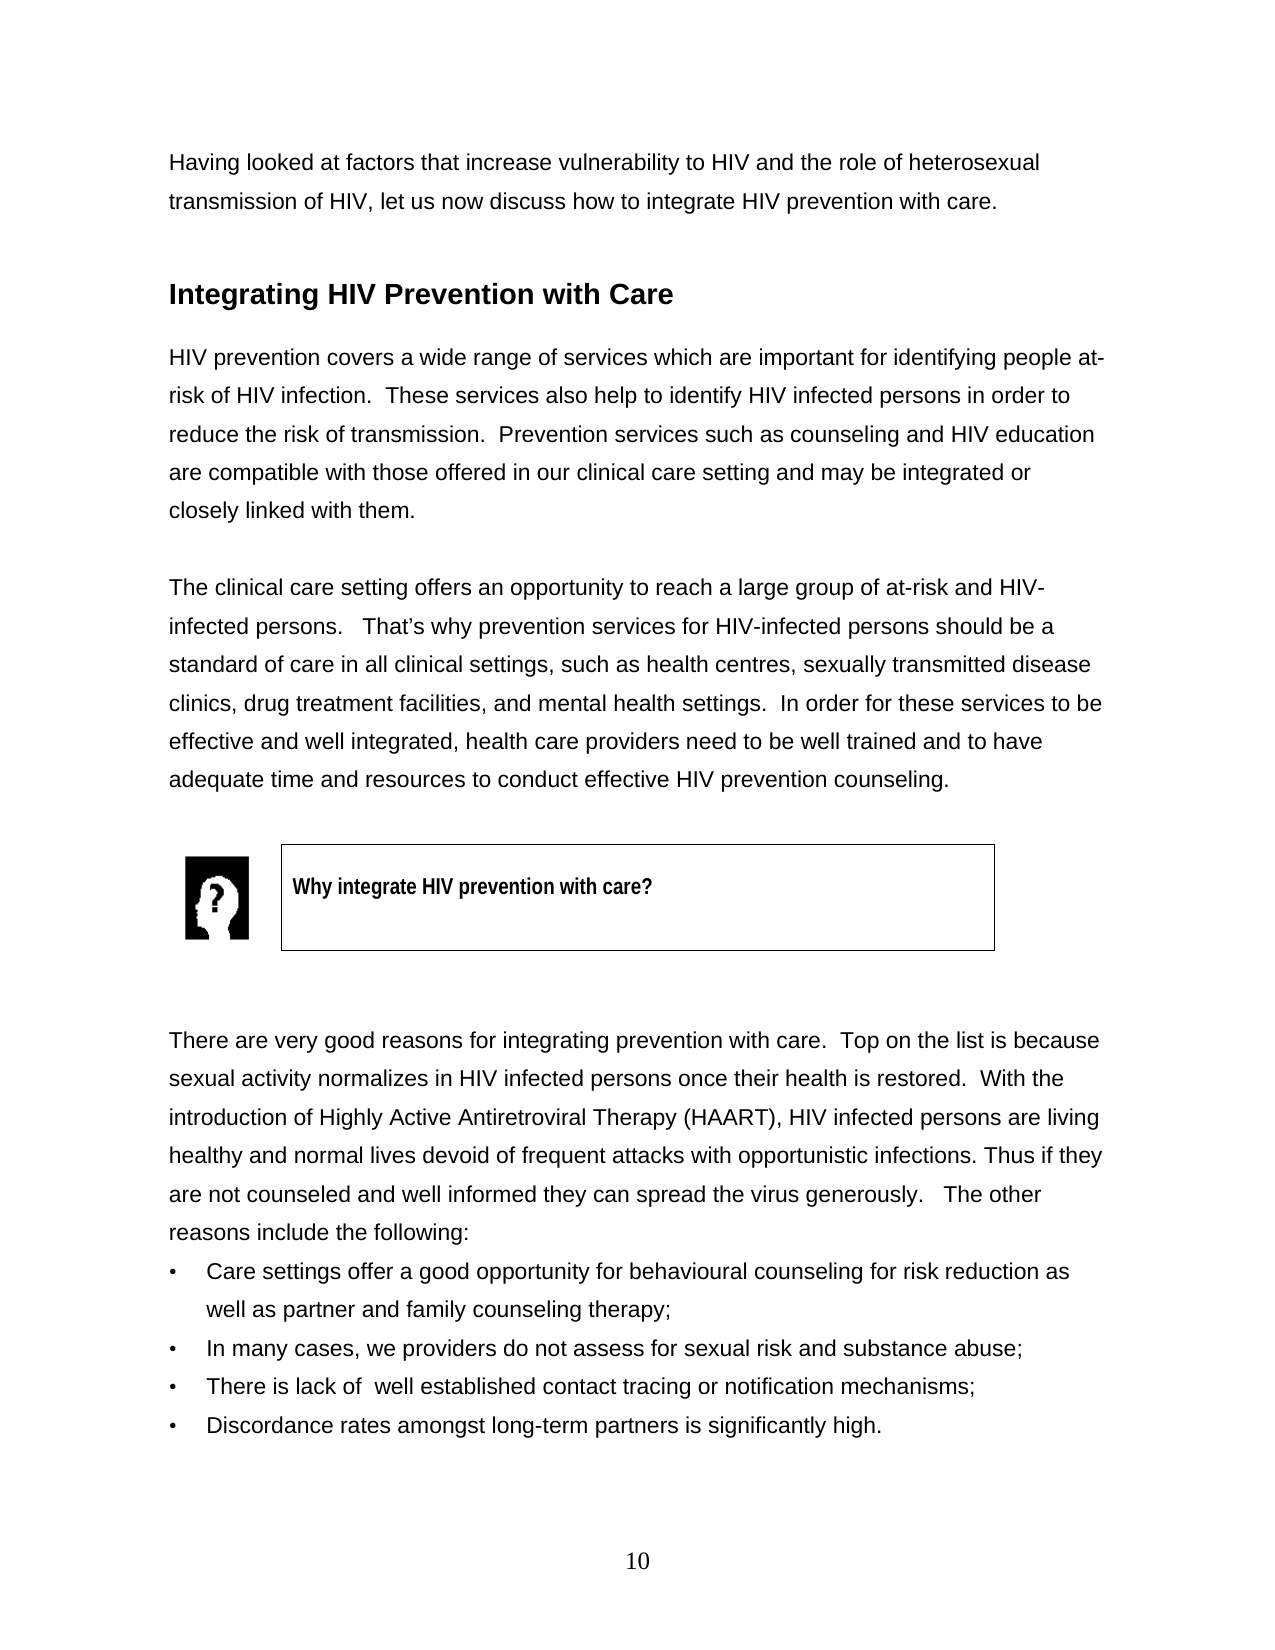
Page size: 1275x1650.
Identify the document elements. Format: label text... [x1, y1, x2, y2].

table_header Why integrate HIV prevention with care? [282, 845, 994, 950]
list Discordance rates amongst long-term partners is significantly high. [169, 1412, 1106, 1438]
text There are very good reasons for integrating prevention with care. Top on the list is because sexual activity normalizes in HIV infected persons once their health is restored. With the introduction of Highly Active Antiretroviral Therapy (HAART), HIV infected persons are living healthy and normal lives devoid of frequent attacks with opportunistic infections. Thus if they are not counseled and well informed they can spread the virus generously. The other reasons include the following: [169, 1028, 1106, 1246]
text Having looked at factors that increase vulnerability to HIV and the role of heterosexual transmission of HIV, let us now discuss how to integrate HIV prevention with care. [169, 150, 1106, 214]
list There is lack of well established contact tracing or notification mechanisms; [169, 1374, 1106, 1399]
text HIV prevention covers a wide range of services which are important for identifying people at-risk of HIV infection. These services also help to identify HIV infected persons in order to reduce the risk of transmission. Prevention services such as counseling and HIV education are compatible with those offered in our clinical care setting and may be integrated or closely linked with them. [169, 344, 1106, 524]
subtitle Integrating HIV Prevention with Care [169, 278, 1106, 310]
text The clinical care setting offers an opportunity to reach a large group of at-risk and HIV-infected persons. That’s why prevention services for HIV-infected persons should be a standard of care in all clinical settings, such as health centres, sexually transmitted disease clinics, drug treatment facilities, and mental health settings. In order for these services to be effective and well integrated, health care providers need to be well trained and to have adequate time and resources to conduct effective HIV prevention counseling. [169, 575, 1106, 793]
table_header [158, 844, 281, 950]
picture [185, 854, 251, 941]
list Care settings offer a good opportunity for behavioural counseling for risk reduction as well as partner and family counseling therapy; [169, 1258, 1106, 1322]
list In many cases, we providers do not assess for sexual risk and substance abuse; [169, 1335, 1106, 1361]
